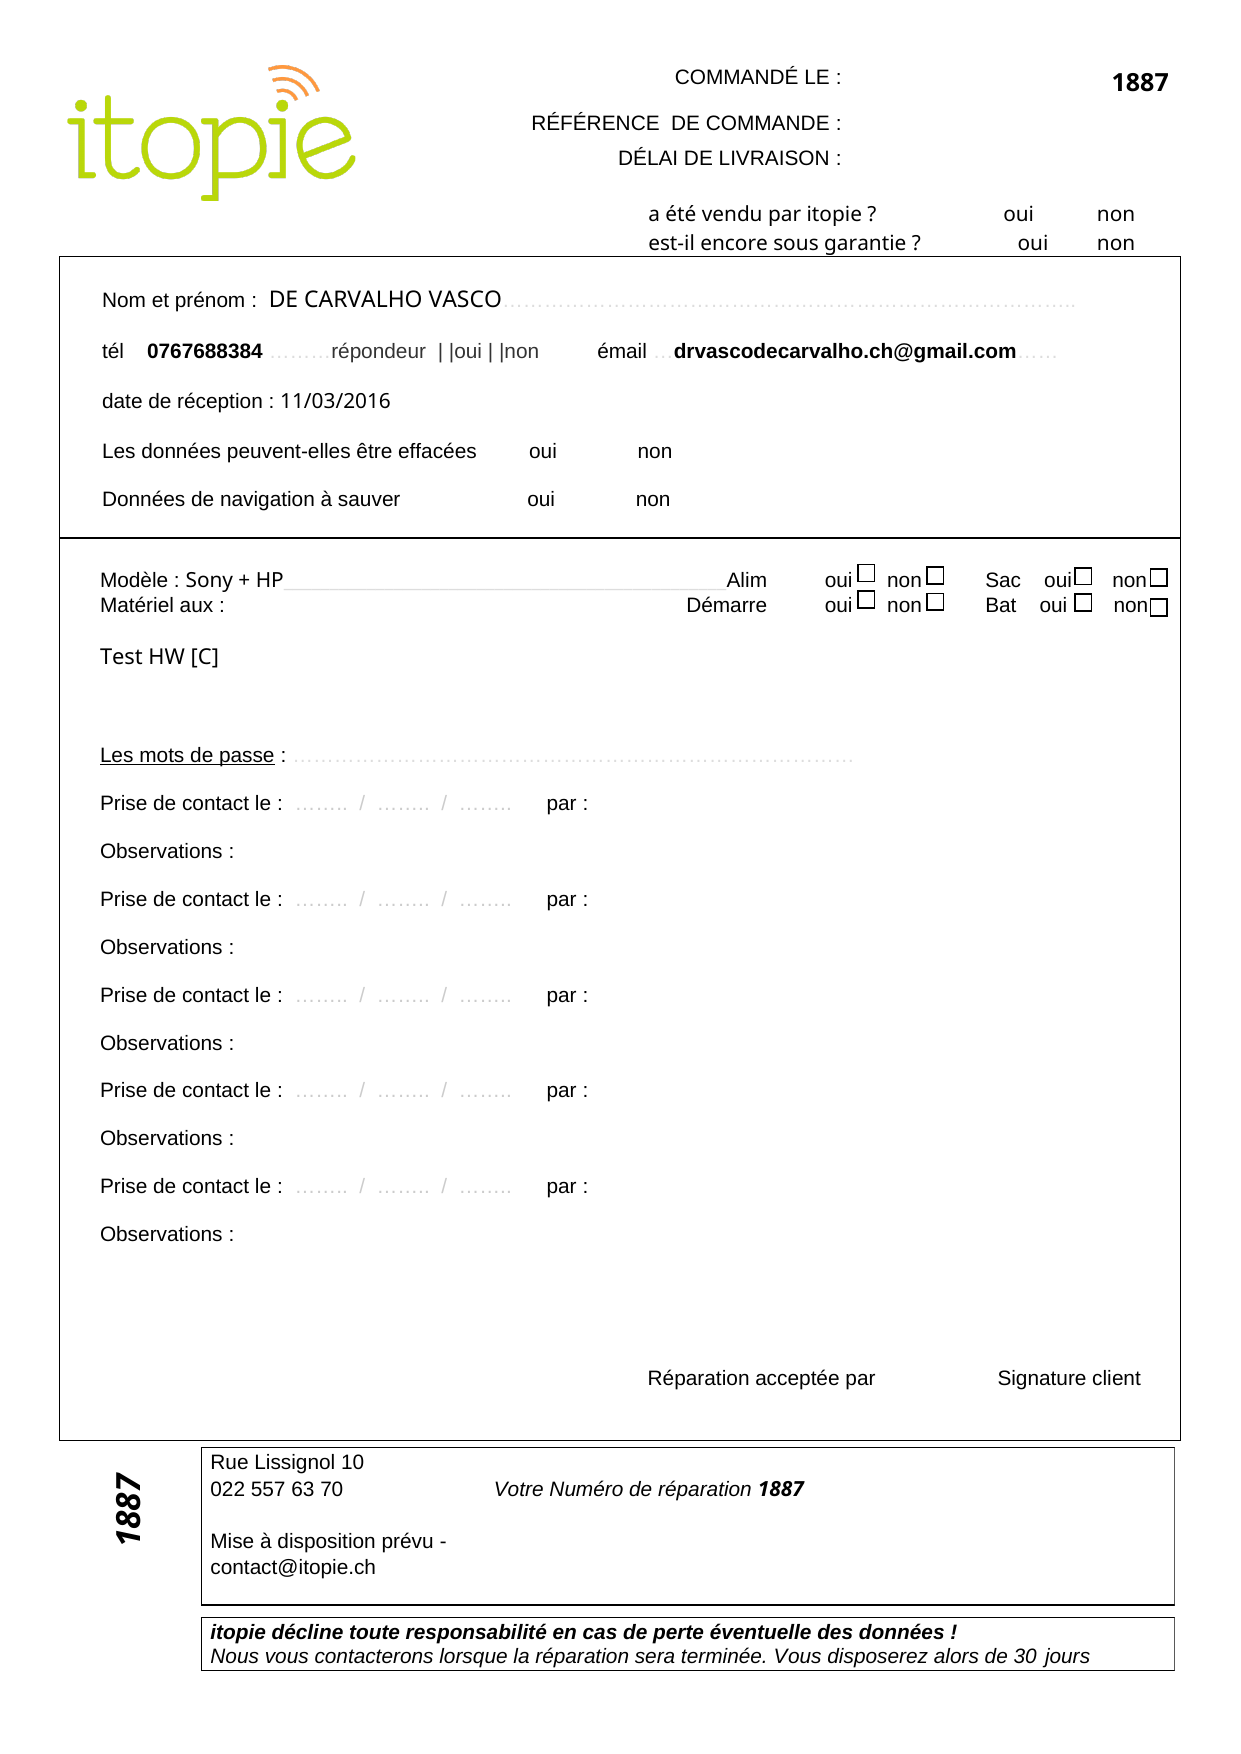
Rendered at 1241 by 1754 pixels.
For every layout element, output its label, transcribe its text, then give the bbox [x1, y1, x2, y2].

table_cell DÉLAI DE LIVRAISON : [490, 140, 847, 175]
table_header 1887 [59, 1441, 195, 1677]
table_cell RÉFÉRENCE DE COMMANDE : [490, 105, 847, 140]
text a été vendu par itopie ? oui non [59, 199, 1181, 228]
text Les données peuvent-elles être effacées oui non [60, 436, 1180, 463]
text Test HW [C] [60, 638, 1180, 671]
text Les mots de passe : ……………………………………………………………………… [60, 740, 1180, 767]
text Observations : [60, 1123, 1180, 1150]
text Prise de contact le : …….. / …….. / …….. par : [60, 979, 1180, 1006]
text Données de navigation à sauver oui non [60, 484, 1180, 511]
text Observations : [60, 931, 1180, 958]
text tél 0767688384 ………répondeur | |oui | |non émail …drvascodecarvalho.ch@gmail.com…… [60, 335, 1180, 362]
text Prise de contact le : …….. / …….. / …….. par : [60, 883, 1180, 911]
text Prise de contact le : …….. / …….. / …….. par : [60, 788, 1180, 815]
table_cell [847, 105, 1180, 140]
table_cell itopie décline toute responsabilité en cas de perte éventuelle des données ! Nous vous contacterons lorsque la réparation sera terminée. Vous disposerez alors de 30 jours [195, 1611, 1180, 1677]
table_cell [847, 140, 1180, 175]
text Observations : [60, 836, 1180, 863]
table_header Rue Lissignol 10 022 557 63 70 Votre Numéro de réparation 1887 Mise à disposition prévu - contact@itopie.ch [195, 1441, 1180, 1611]
text Prise de contact le : …….. / …….. / …….. par : [60, 1171, 1180, 1198]
text est-il encore sous garantie ? oui non [59, 228, 1181, 256]
table_header 1887 [847, 59, 1180, 104]
text Matériel aux : Démarre oui non Bat oui non [60, 590, 1180, 617]
text date de réception : 11/03/2016 [60, 383, 1180, 415]
text Modèle : Sony + HP Alim oui non Sac oui non [60, 562, 856, 590]
text Nom et prénom : DE CARVALHO VASCO……………………………………………………………………….. [60, 280, 1180, 314]
text Modèle : Sony + HP Alim oui non Sac oui non [879, 562, 925, 590]
picture [67, 65, 356, 201]
text Modèle : Sony + HP Alim oui non Sac oui non [948, 562, 1180, 590]
table_header COMMANDÉ LE : [490, 59, 847, 104]
text Réparation acceptée par Signature client [60, 1363, 1180, 1390]
text Observations : [60, 1219, 1180, 1246]
text Observations : [60, 1027, 1180, 1054]
text Prise de contact le : …….. / …….. / …….. par : [60, 1075, 1180, 1102]
